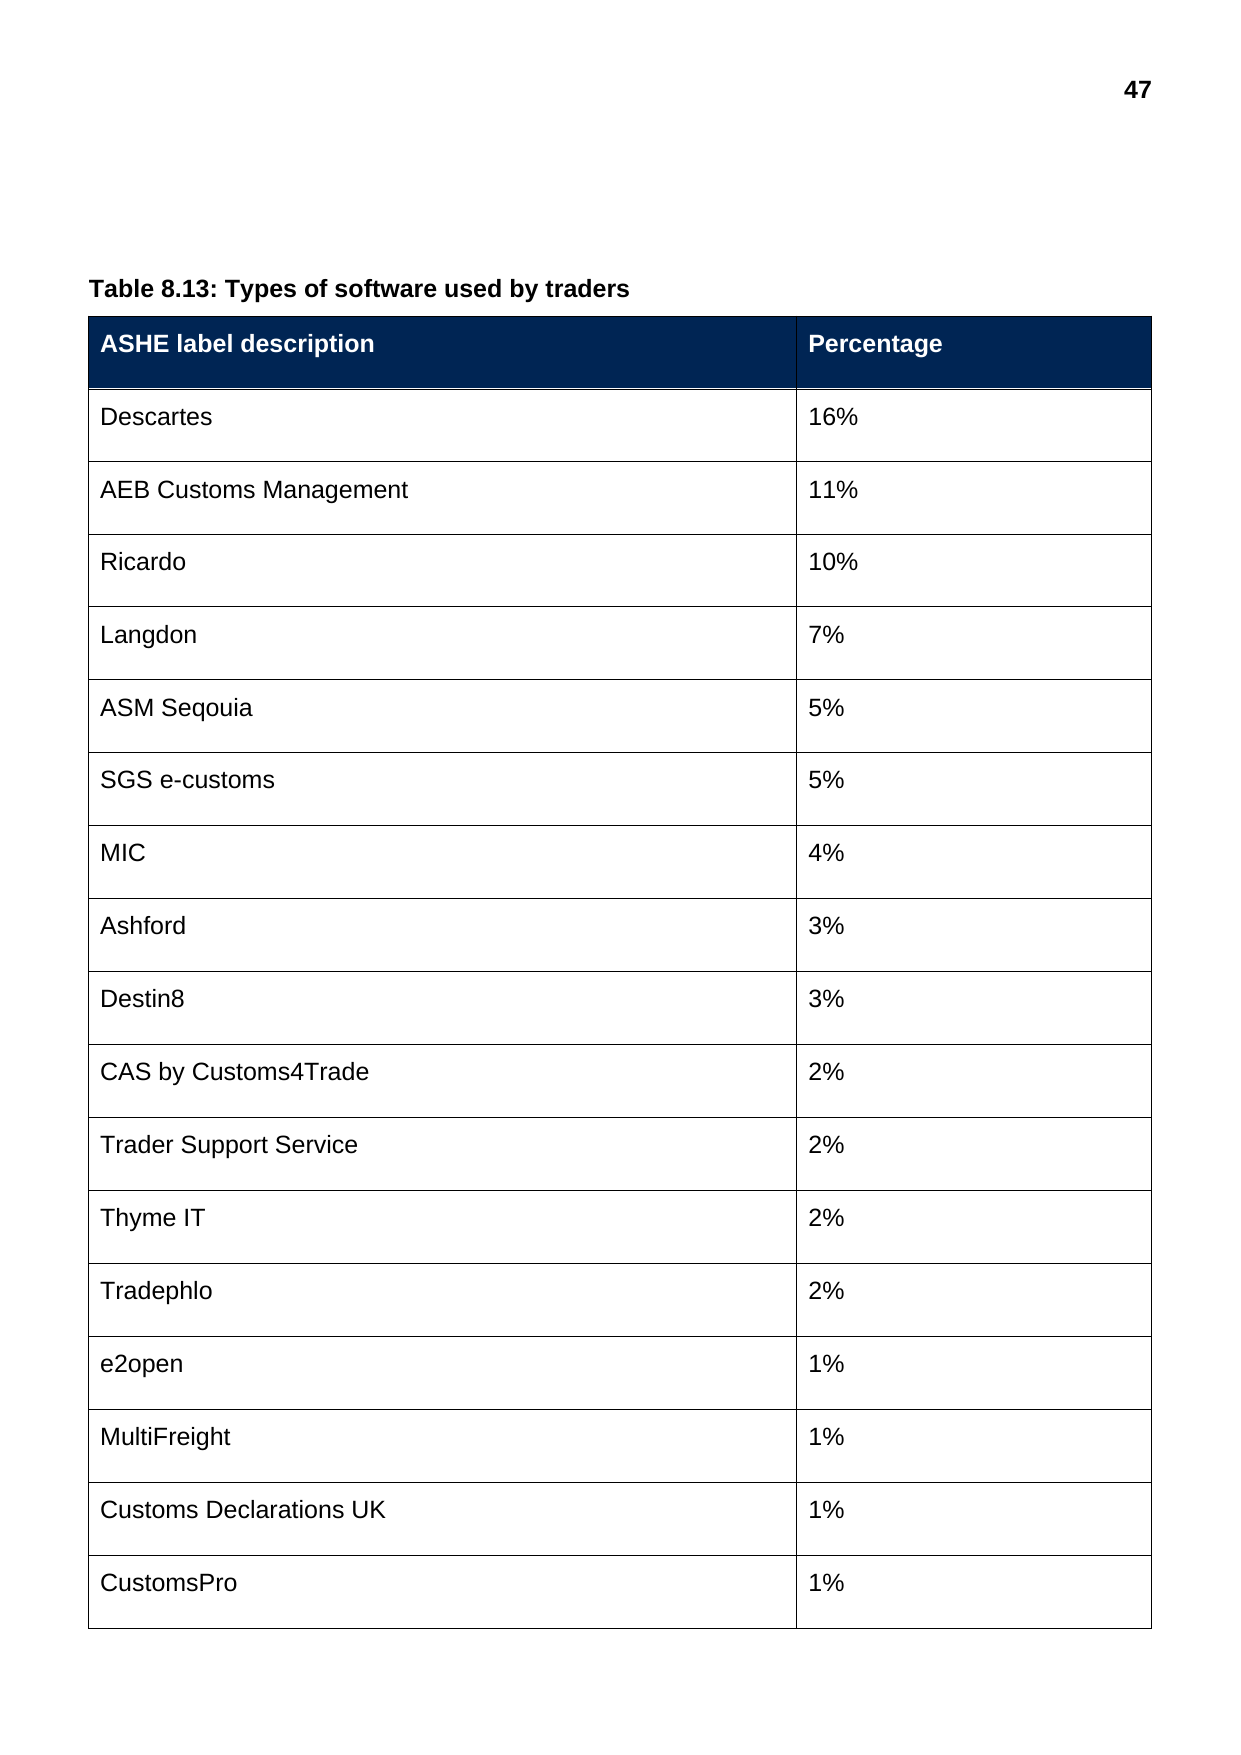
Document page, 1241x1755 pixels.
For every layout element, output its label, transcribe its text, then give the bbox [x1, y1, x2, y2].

table_cell 5% [797, 753, 1151, 824]
table_cell 1% [797, 1483, 1151, 1555]
table_cell MultiFreight [89, 1410, 796, 1482]
text Table 8.13: Types of software used by traders [89, 274, 1152, 303]
table_cell CustomsPro [89, 1556, 796, 1628]
table_cell AEB Customs Management [89, 462, 796, 533]
table_header Percentage [797, 317, 1151, 388]
table_header ASHE label description [89, 317, 796, 388]
table_cell Ashford [89, 899, 796, 971]
table_cell 7% [797, 607, 1151, 679]
table_cell Tradephlo [89, 1264, 796, 1336]
table_cell Descartes [89, 390, 796, 461]
table_cell ASM Seqouia [89, 680, 796, 752]
table_cell 3% [797, 972, 1151, 1044]
table_cell 1% [797, 1556, 1151, 1628]
table_cell Langdon [89, 607, 796, 679]
table_cell 2% [797, 1045, 1151, 1117]
table_cell Trader Support Service [89, 1118, 796, 1190]
table_cell 5% [797, 680, 1151, 752]
table_cell Customs Declarations UK [89, 1483, 796, 1555]
table_cell Destin8 [89, 972, 796, 1044]
table_cell 2% [797, 1118, 1151, 1190]
table_cell 4% [797, 826, 1151, 898]
table_cell 2% [797, 1264, 1151, 1336]
table_cell 16% [797, 390, 1151, 461]
table_cell 1% [797, 1337, 1151, 1409]
table_cell 11% [797, 462, 1151, 533]
table_cell MIC [89, 826, 796, 898]
table_cell 10% [797, 535, 1151, 606]
table_cell 1% [797, 1410, 1151, 1482]
table_cell e2open [89, 1337, 796, 1409]
table_cell 2% [797, 1191, 1151, 1263]
table_cell 3% [797, 899, 1151, 971]
table_cell Thyme IT [89, 1191, 796, 1263]
table_cell SGS e-customs [89, 753, 796, 824]
table_cell Ricardo [89, 535, 796, 606]
table_cell CAS by Customs4Trade [89, 1045, 796, 1117]
